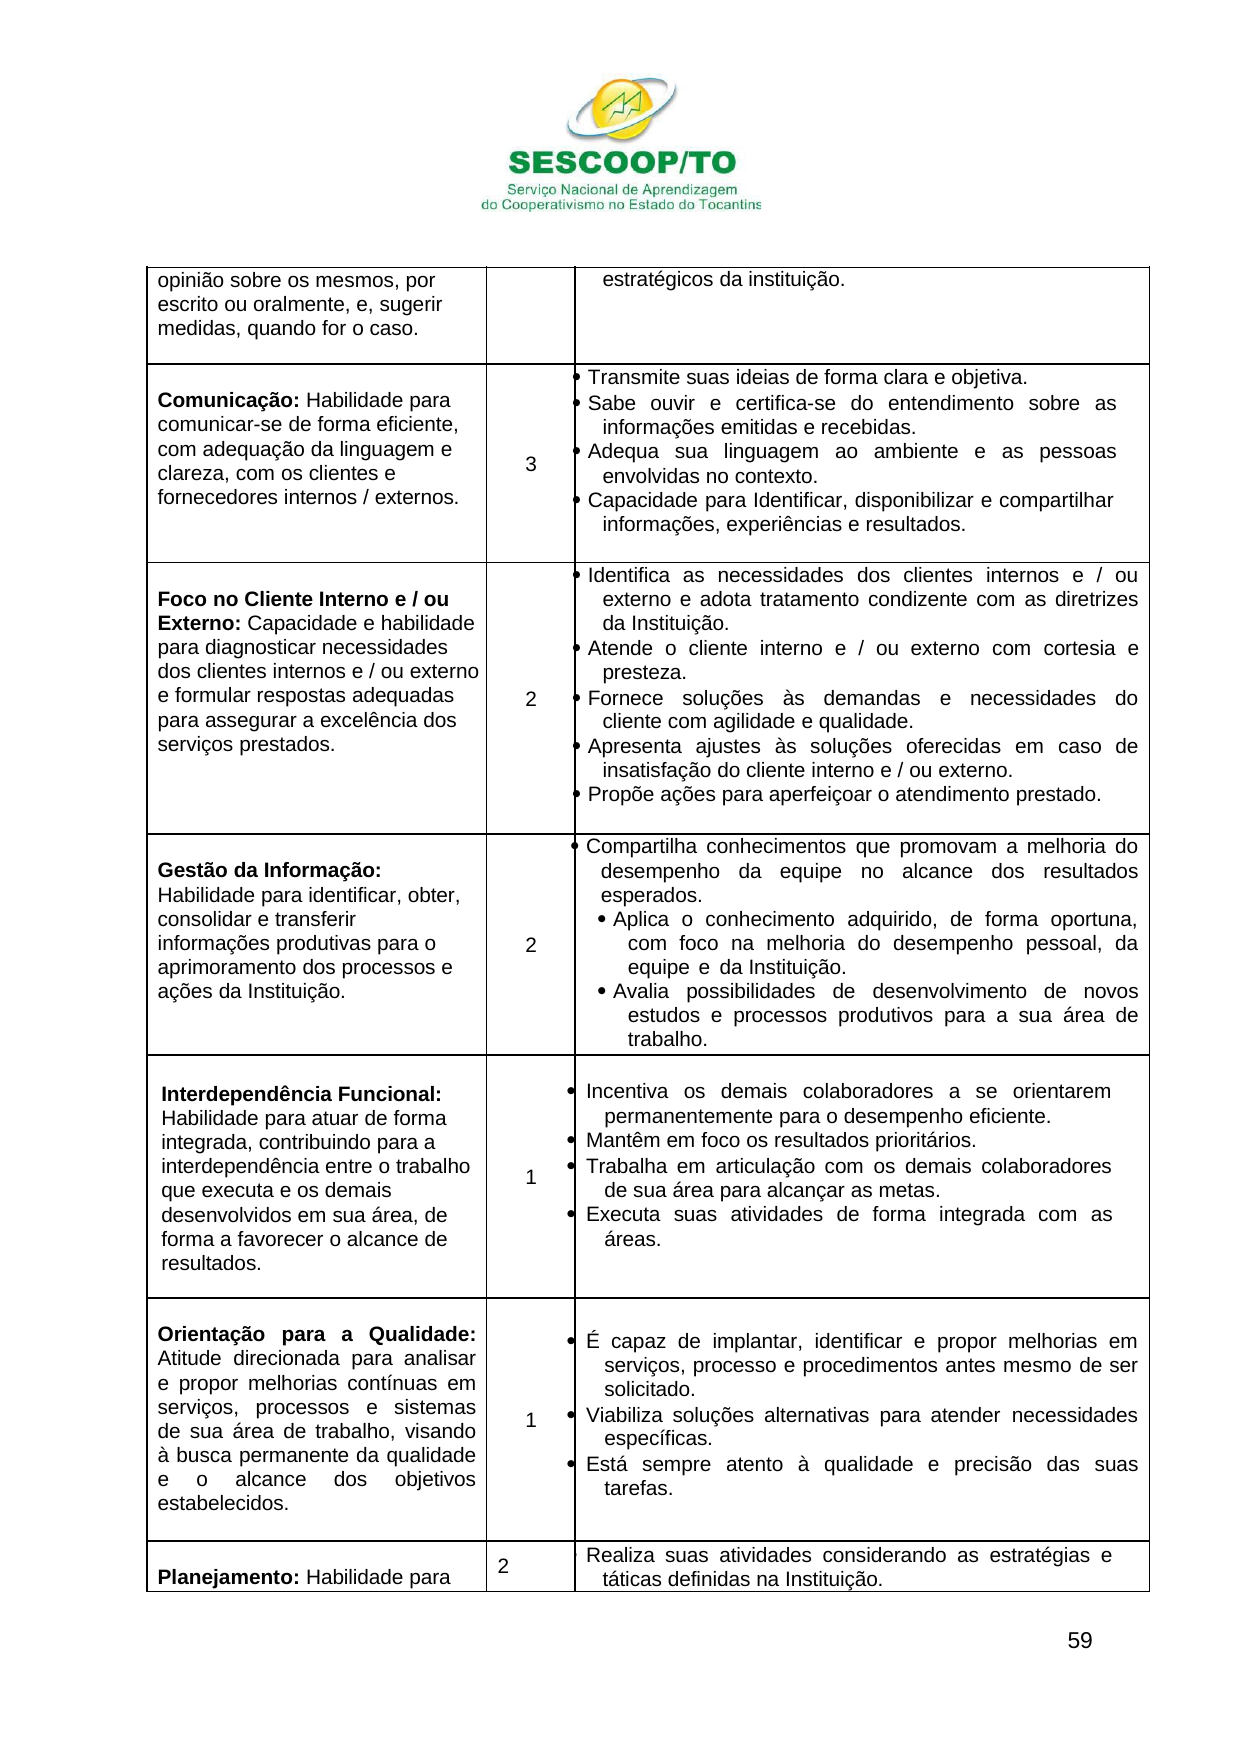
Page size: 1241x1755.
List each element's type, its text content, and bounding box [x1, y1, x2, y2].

table_cell 2 [487, 1542, 574, 1591]
table_cell Identifica as necessidades dos clientes internos e / ou externo e adota tratamento condizente com as diretrizes da Instituição. Atende o cliente interno e / ou externo com cortesia e presteza. Fornece soluções às demandas e necessidades do cliente com agilidade e qualidade. Apresenta ajustes às soluções oferecidas em caso de insatisfação do cliente interno e / ou externo. Propõe ações para aperfeiçoar o atendimento prestado. [576, 563, 1149, 833]
table_cell Realiza suas atividades considerando as estratégias e táticas definidas na Instituição. [576, 1542, 1149, 1591]
table_cell 1 [487, 1299, 574, 1540]
table_cell 1 [487, 1056, 574, 1297]
table_cell Interdependência Funcional: Habilidade para atuar de forma integrada, contribuindo para a interdependência entre o trabalho que executa e os demais desenvolvidos em sua área, de forma a favorecer o alcance de resultados. [148, 1056, 486, 1297]
table_cell 2 [487, 563, 574, 833]
table_cell Gestão da Informação: Habilidade para identificar, obter, consolidar e transferir informações produtivas para o aprimoramento dos processos e ações da Instituição. [148, 835, 486, 1054]
table_cell É capaz de implantar, identificar e propor melhorias em serviços, processo e procedimentos antes mesmo de ser solicitado. Viabiliza soluções alternativas para atender necessidades específicas. Está sempre atento à qualidade e precisão das suas tarefas. [576, 1299, 1149, 1540]
table_cell Planejamento: Habilidade para [148, 1542, 486, 1591]
table_header estratégicos da instituição. [576, 268, 1149, 363]
table_cell 2 [487, 835, 574, 1054]
table_header opinião sobre os mesmos, por escrito ou oralmente, e, sugerir medidas, quando for o caso. [148, 268, 486, 363]
table_cell Orientação para a Qualidade: Atitude direcionada para analisar e propor melhorias contínuas em serviços, processos e sistemas de sua área de trabalho, visando à busca permanente da qualidade e o alcance dos objetivos estabelecidos. [148, 1299, 486, 1540]
table_cell Incentiva os demais colaboradores a se orientarem permanentemente para o desempenho eficiente. Mantêm em foco os resultados prioritários. Trabalha em articulação com os demais colaboradores de sua área para alcançar as metas. Executa suas atividades de forma integrada com as áreas. [576, 1056, 1149, 1297]
table_cell 3 [487, 365, 574, 562]
table_cell Comunicação: Habilidade para comunicar-se de forma eficiente, com adequação da linguagem e clareza, com os clientes e fornecedores internos / externos. [148, 365, 486, 562]
table_cell Foco no Cliente Interno e / ou Externo: Capacidade e habilidade para diagnosticar necessidades dos clientes internos e / ou externo e formular respostas adequadas para assegurar a excelência dos serviços prestados. [148, 563, 486, 833]
table_cell Transmite suas ideias de forma clara e objetiva. Sabe ouvir e certifica-se do entendimento sobre as informações emitidas e recebidas. Adequa sua linguagem ao ambiente e as pessoas envolvidas no contexto. Capacidade para Identificar, disponibilizar e compartilhar informações, experiências e resultados. [576, 365, 1149, 562]
table_cell Compartilha conhecimentos que promovam a melhoria do desempenho da equipe no alcance dos resultados esperados. Aplica o conhecimento adquirido, de forma oportuna, com foco na melhoria do desempenho pessoal, da equipe e da Instituição. Avalia possibilidades de desenvolvimento de novos estudos e processos produtivos para a sua área de trabalho. [576, 835, 1149, 1054]
table_header [487, 268, 574, 363]
